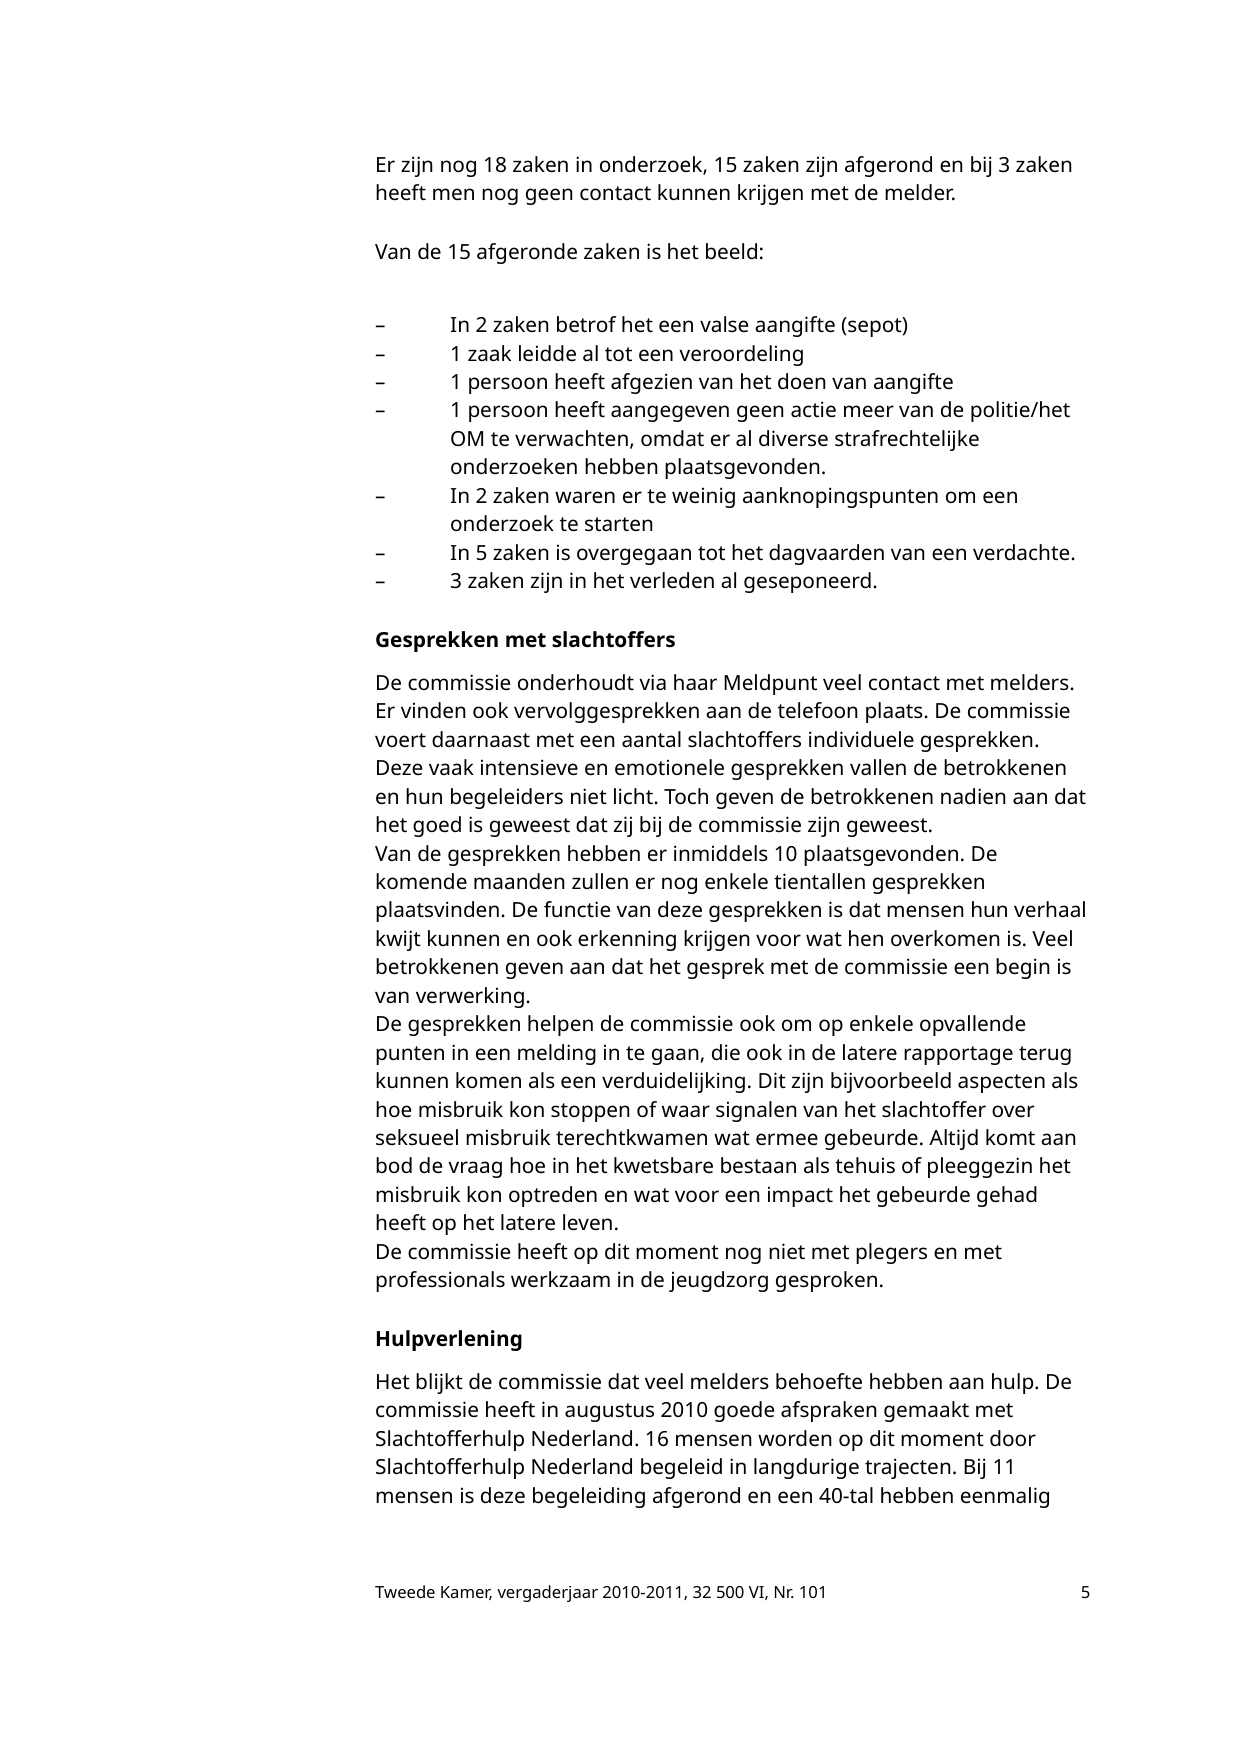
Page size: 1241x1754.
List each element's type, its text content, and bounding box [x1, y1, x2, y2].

text Er zijn nog 18 zaken in onderzoek, 15 zaken zijn afgerond en bij 3 zaken heeft men nog geen contact kunnen krijgen met de melder. [375, 150, 1090, 207]
text De commissie onderhoudt via haar Meldpunt veel contact met melders. Er vinden ook vervolggesprekken aan de telefoon plaats. De commissie voert daarnaast met een aantal slachtoffers individuele gesprekken. Deze vaak intensieve en emotionele gesprekken vallen de betrokkenen en hun begeleiders niet licht. Toch geven de betrokkenen nadien aan dat het goed is geweest dat zij bij de commissie zijn geweest. [375, 668, 1090, 839]
text De gesprekken helpen de commissie ook om op enkele opvallende punten in een melding in te gaan, die ook in de latere rapportage terug kunnen komen als een verduidelijking. Dit zijn bijvoorbeeld aspecten als hoe misbruik kon stoppen of waar signalen van het slachtoffer over seksueel misbruik terechtkwamen wat ermee gebeurde. Altijd komt aan bod de vraag hoe in het kwetsbare bestaan als tehuis of pleeggezin het misbruik kon optreden en wat voor een impact het gebeurde gehad heeft op het latere leven. [375, 1009, 1090, 1237]
list 1 zaak leidde al tot een veroordeling [375, 339, 1090, 367]
text Van de gesprekken hebben er inmiddels 10 plaatsgevonden. De komende maanden zullen er nog enkele tientallen gesprekken plaatsvinden. De functie van deze gesprekken is dat mensen hun verhaal kwijt kunnen en ook erkenning krijgen voor wat hen overkomen is. Veel betrokkenen geven aan dat het gesprek met de commissie een begin is van verwerking. [375, 839, 1090, 1009]
text De commissie heeft op dit moment nog niet met plegers en met professionals werkzaam in de jeugdzorg gesproken. [375, 1237, 1090, 1294]
text Het blijkt de commissie dat veel melders behoefte hebben aan hulp. De commissie heeft in augustus 2010 goede afspraken gemaakt met Slachtofferhulp Nederland. 16 mensen worden op dit moment door Slachtofferhulp Nederland begeleid in langdurige trajecten. Bij 11 mensen is deze begeleiding afgerond en een 40-tal hebben eenmalig [375, 1367, 1090, 1509]
text Van de 15 afgeronde zaken is het beeld: [375, 237, 1090, 265]
list 1 persoon heeft aangegeven geen actie meer van de politie/het OM te verwachten, omdat er al diverse strafrechtelijke onderzoeken hebben plaatsgevonden. [375, 396, 1090, 481]
list In 5 zaken is overgegaan tot het dagvaarden van een verdachte. [375, 538, 1090, 566]
list 3 zaken zijn in het verleden al geseponeerd. [375, 566, 1090, 595]
list In 2 zaken betrof het een valse aangifte (sepot) [375, 310, 1090, 339]
text Gesprekken met slachtoffers [375, 625, 1090, 653]
list 1 persoon heeft afgezien van het doen van aangifte [375, 367, 1090, 396]
text Hulpverlening [375, 1324, 1090, 1352]
list In 2 zaken waren er te weinig aanknopingspunten om een onderzoek te starten [375, 481, 1090, 538]
